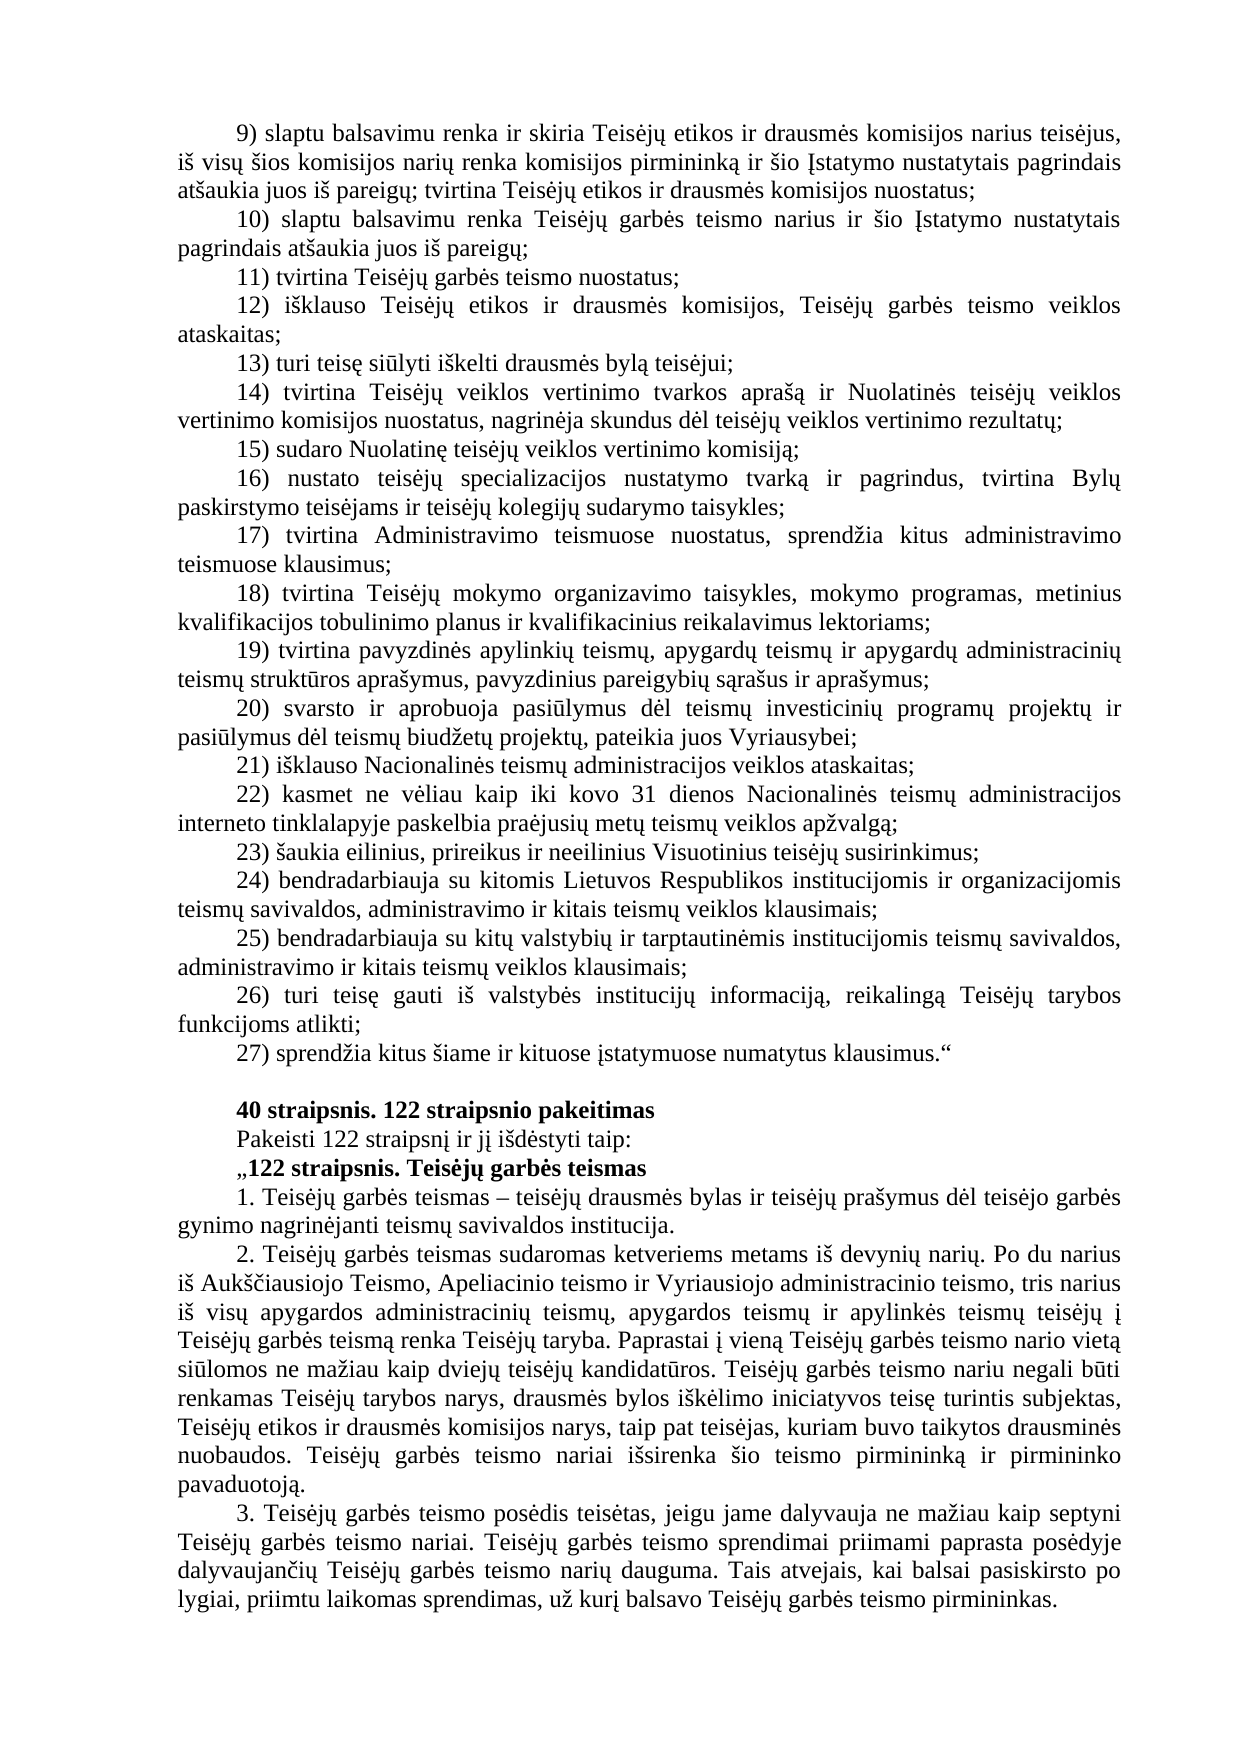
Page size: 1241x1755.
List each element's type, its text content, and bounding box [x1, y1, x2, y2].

text 16) nustato teisėjų specializacijos nustatymo tvarką ir pagrindus, tvirtina Bylų paskirstymo teisėjams ir teisėjų kolegijų sudarymo taisykles; [177, 463, 1122, 521]
text 1. Teisėjų garbės teismas – teisėjų drausmės bylas ir teisėjų prašymus dėl teisėjo garbės gynimo nagrinėjanti teismų savivaldos institucija. [177, 1182, 1122, 1239]
text 14) tvirtina Teisėjų veiklos vertinimo tvarkos aprašą ir Nuolatinės teisėjų veiklos vertinimo komisijos nuostatus, nagrinėja skundus dėl teisėjų veiklos vertinimo rezultatų; [177, 377, 1122, 434]
text 13) turi teisę siūlyti iškelti drausmės bylą teisėjui; [177, 348, 1122, 377]
text 10) slaptu balsavimu renka Teisėjų garbės teismo narius ir šio Įstatymo nustatytais pagrindais atšaukia juos iš pareigų; [177, 204, 1122, 262]
text 17) tvirtina Administravimo teismuose nuostatus, sprendžia kitus administravimo teismuose klausimus; [177, 521, 1122, 578]
text 27) sprendžia kitus šiame ir kituose įstatymuose numatytus klausimus.“ [177, 1038, 1122, 1067]
text 11) tvirtina Teisėjų garbės teismo nuostatus; [177, 262, 1122, 291]
text Pakeisti 122 straipsnį ir jį išdėstyti taip: [177, 1124, 1122, 1153]
text 21) išklauso Nacionalinės teismų administracijos veiklos ataskaitas; [177, 751, 1122, 779]
text 18) tvirtina Teisėjų mokymo organizavimo taisykles, mokymo programas, metinius kvalifikacijos tobulinimo planus ir kvalifikacinius reikalavimus lektoriams; [177, 578, 1122, 636]
text 40 straipsnis. 122 straipsnio pakeitimas [177, 1096, 1122, 1124]
text 2. Teisėjų garbės teismas sudaromas ketveriems metams iš devynių narių. Po du narius iš Aukščiausiojo Teismo, Apeliacinio teismo ir Vyriausiojo administracinio teismo, tris narius iš visų apygardos administracinių teismų, apygardos teismų ir apylinkės teismų teisėjų į Teisėjų garbės teismą renka Teisėjų taryba. Paprastai į vieną Teisėjų garbės teismo nario vietą siūlomos ne mažiau kaip dviejų teisėjų kandidatūros. Teisėjų garbės teismo nariu negali būti renkamas Teisėjų tarybos narys, drausmės bylos iškėlimo iniciatyvos teisę turintis subjektas, Teisėjų etikos ir drausmės komisijos narys, taip pat teisėjas, kuriam buvo taikytos drausminės nuobaudos. Teisėjų garbės teismo nariai išsirenka šio teismo pirmininką ir pirmininko pavaduotoją. [177, 1239, 1122, 1498]
text 20) svarsto ir aprobuoja pasiūlymus dėl teismų investicinių programų projektų ir pasiūlymus dėl teismų biudžetų projektų, pateikia juos Vyriausybei; [177, 693, 1122, 751]
text 15) sudaro Nuolatinę teisėjų veiklos vertinimo komisiją; [177, 434, 1122, 463]
text 12) išklauso Teisėjų etikos ir drausmės komisijos, Teisėjų garbės teismo veiklos ataskaitas; [177, 291, 1122, 348]
text 22) kasmet ne vėliau kaip iki kovo 31 dienos Nacionalinės teismų administracijos interneto tinklalapyje paskelbia praėjusių metų teismų veiklos apžvalgą; [177, 779, 1122, 837]
text 23) šaukia eilinius, prireikus ir neeilinius Visuotinius teisėjų susirinkimus; [177, 837, 1122, 866]
text 25) bendradarbiauja su kitų valstybių ir tarptautinėmis institucijomis teismų savivaldos, administravimo ir kitais teismų veiklos klausimais; [177, 923, 1122, 981]
text 9) slaptu balsavimu renka ir skiria Teisėjų etikos ir drausmės komisijos narius teisėjus, iš visų šios komisijos narių renka komisijos pirmininką ir šio Įstatymo nustatytais pagrindais atšaukia juos iš pareigų; tvirtina Teisėjų etikos ir drausmės komisijos nuostatus; [177, 118, 1122, 204]
text 24) bendradarbiauja su kitomis Lietuvos Respublikos institucijomis ir organizacijomis teismų savivaldos, administravimo ir kitais teismų veiklos klausimais; [177, 866, 1122, 923]
text 19) tvirtina pavyzdinės apylinkių teismų, apygardų teismų ir apygardų administracinių teismų struktūros aprašymus, pavyzdinius pareigybių sąrašus ir aprašymus; [177, 636, 1122, 693]
text 3. Teisėjų garbės teismo posėdis teisėtas, jeigu jame dalyvauja ne mažiau kaip septyni Teisėjų garbės teismo nariai. Teisėjų garbės teismo sprendimai priimami paprasta posėdyje dalyvaujančių Teisėjų garbės teismo narių dauguma. Tais atvejais, kai balsai pasiskirsto po lygiai, priimtu laikomas sprendimas, už kurį balsavo Teisėjų garbės teismo pirmininkas. [177, 1498, 1122, 1613]
text 26) turi teisę gauti iš valstybės institucijų informaciją, reikalingą Teisėjų tarybos funkcijoms atlikti; [177, 981, 1122, 1038]
text „122 straipsnis. Teisėjų garbės teismas [177, 1153, 1122, 1182]
